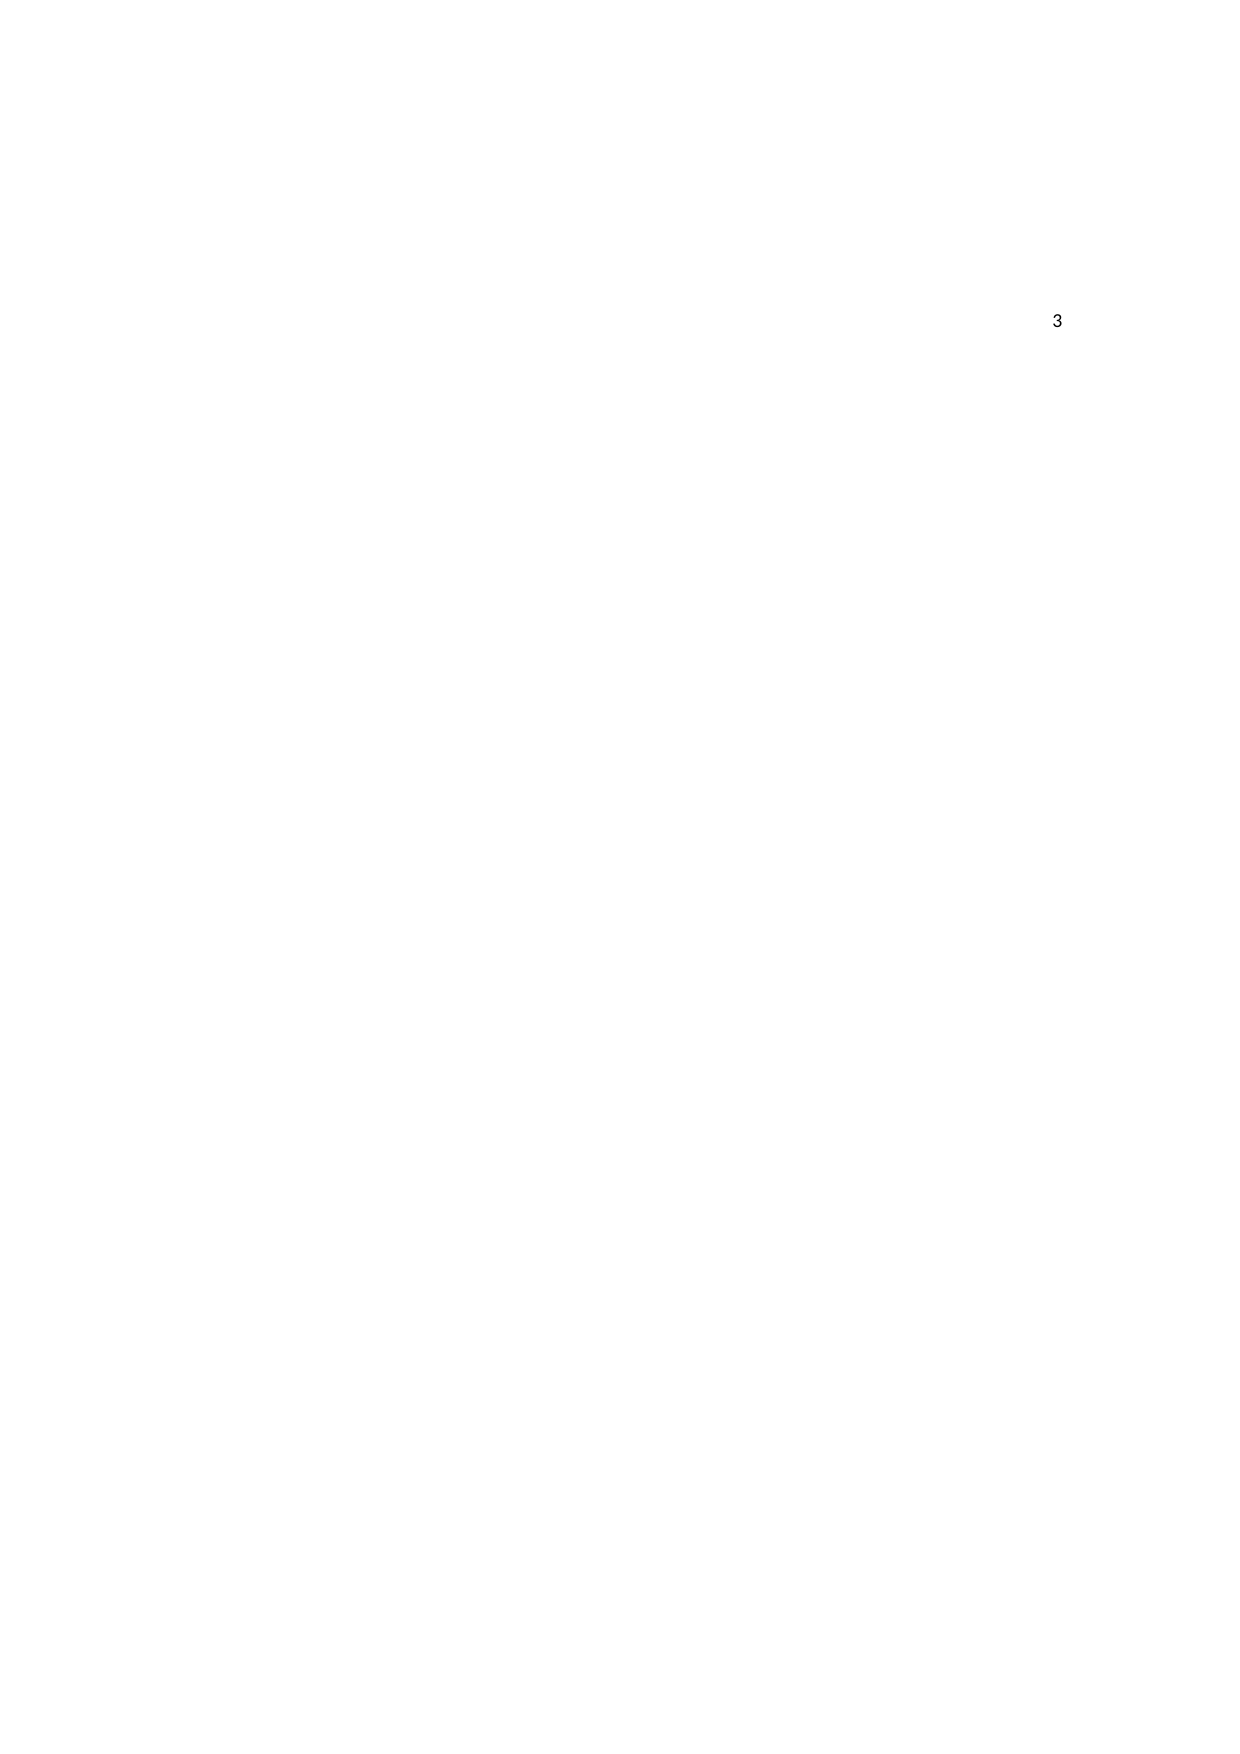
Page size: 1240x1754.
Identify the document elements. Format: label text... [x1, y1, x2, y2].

text 3 [1052, 308, 1124, 332]
